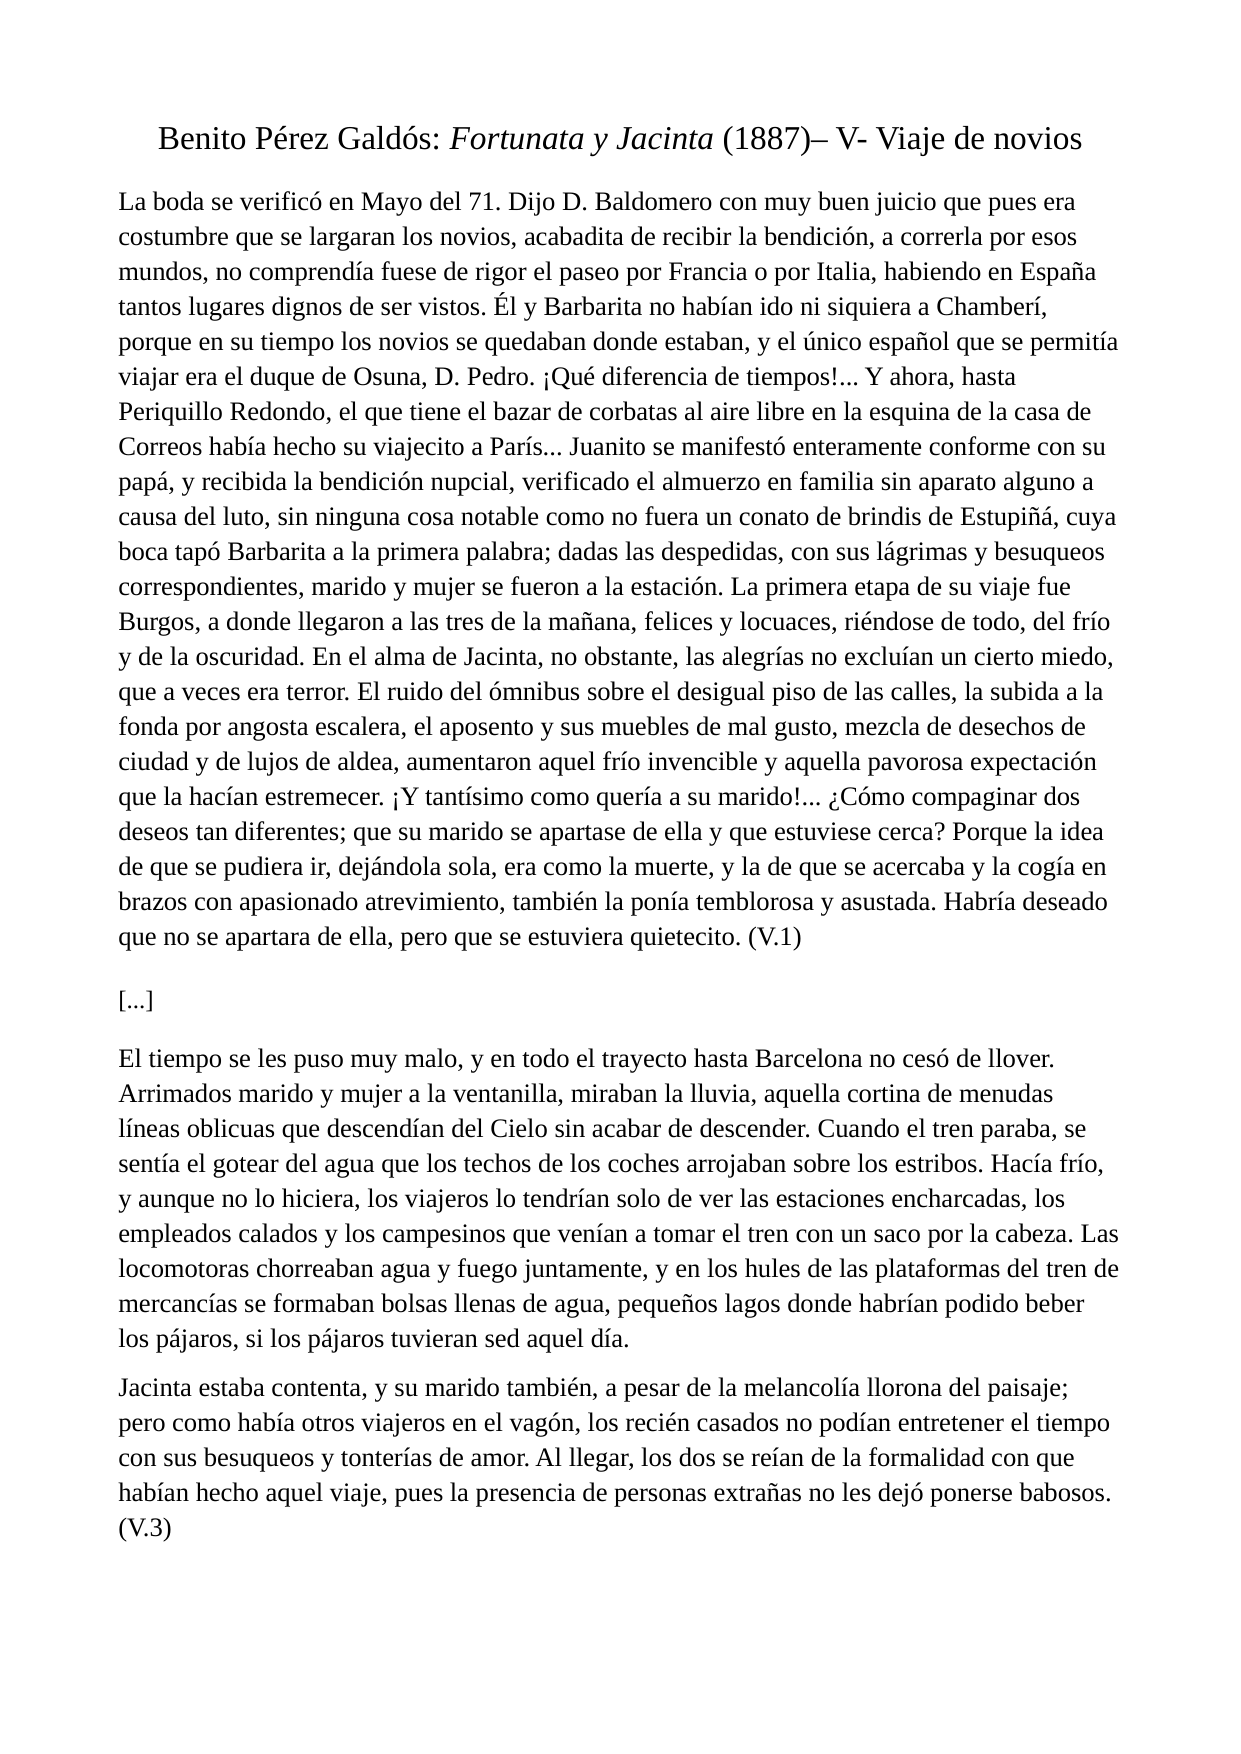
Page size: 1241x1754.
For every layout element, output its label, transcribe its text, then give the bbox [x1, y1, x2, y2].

text La boda se verificó en Mayo del 71. Dijo D. Baldomero con muy buen juicio que pues era costumbre que se largaran los novios, acabadita de recibir la bendición, a correrla por esos mundos, no comprendía fuese de rigor el paseo por Francia o por Italia, habiendo en España tantos lugares dignos de ser vistos. Él y Barbarita no habían ido ni siquiera a Chamberí, porque en su tiempo los novios se quedaban donde estaban, y el único español que se permitía viajar era el duque de Osuna, D. Pedro. ¡Qué diferencia de tiempos!... Y ahora, hasta Periquillo Redondo, el que tiene el bazar de corbatas al aire libre en la esquina de la casa de Correos había hecho su viajecito a París... Juanito se manifestó enteramente conforme con su papá, y recibida la bendición nupcial, verificado el almuerzo en familia sin aparato alguno a causa del luto, sin ninguna cosa notable como no fuera un conato de brindis de Estupiñá, cuya boca tapó Barbarita a la primera palabra; dadas las despedidas, con sus lágrimas y besuqueos correspondientes, marido y mujer se fueron a la estación. La primera etapa de su viaje fue Burgos, a donde llegaron a las tres de la mañana, felices y locuaces, riéndose de todo, del frío y de la oscuridad. En el alma de Jacinta, no obstante, las alegrías no excluían un cierto miedo, que a veces era terror. El ruido del ómnibus sobre el desigual piso de las calles, la subida a la fonda por angosta escalera, el aposento y sus muebles de mal gusto, mezcla de desechos de ciudad y de lujos de aldea, aumentaron aquel frío invencible y aquella pavorosa expectación que la hacían estremecer. ¡Y tantísimo como quería a su marido!... ¿Cómo compaginar dos deseos tan diferentes; que su marido se apartase de ella y que estuviese cerca? Porque la idea de que se pudiera ir, dejándola sola, era como la muerte, y la de que se acercaba y la cogía en brazos con apasionado atrevimiento, también la ponía temblorosa y asustada. Habría deseado que no se apartara de ella, pero que se estuviera quietecito. (V.1) [118, 186, 1122, 951]
text Benito Pérez Galdós: Fortunata y Jacinta (1887)– V- Viaje de novios [118, 118, 1122, 156]
text El tiempo se les puso muy malo, y en todo el trayecto hasta Barcelona no cesó de llover. Arrimados marido y mujer a la ventanilla, miraban la lluvia, aquella cortina de menudas líneas oblicuas que descendían del Cielo sin acabar de descender. Cuando el tren paraba, se sentía el gotear del agua que los techos de los coches arrojaban sobre los estribos. Hacía frío, y aunque no lo hiciera, los viajeros lo tendrían solo de ver las estaciones encharcadas, los empleados calados y los campesinos que venían a tomar el tren con un saco por la cabeza. Las locomotoras chorreaban agua y fuego juntamente, y en los hules de las plataformas del tren de mercancías se formaban bolsas llenas de agua, pequeños lagos donde habrían podido beber los pájaros, si los pájaros tuvieran sed aquel día. [118, 1042, 1122, 1353]
text [...] [118, 985, 1122, 1013]
text Jacinta estaba contenta, y su marido también, a pesar de la melancolía llorona del paisaje; pero como había otros viajeros en el vagón, los recién casados no podían entretener el tiempo con sus besuqueos y tonterías de amor. Al llegar, los dos se reían de la formalidad con que habían hecho aquel viaje, pues la presencia de personas extrañas no les dejó ponerse babosos. (V.3) [118, 1372, 1122, 1542]
